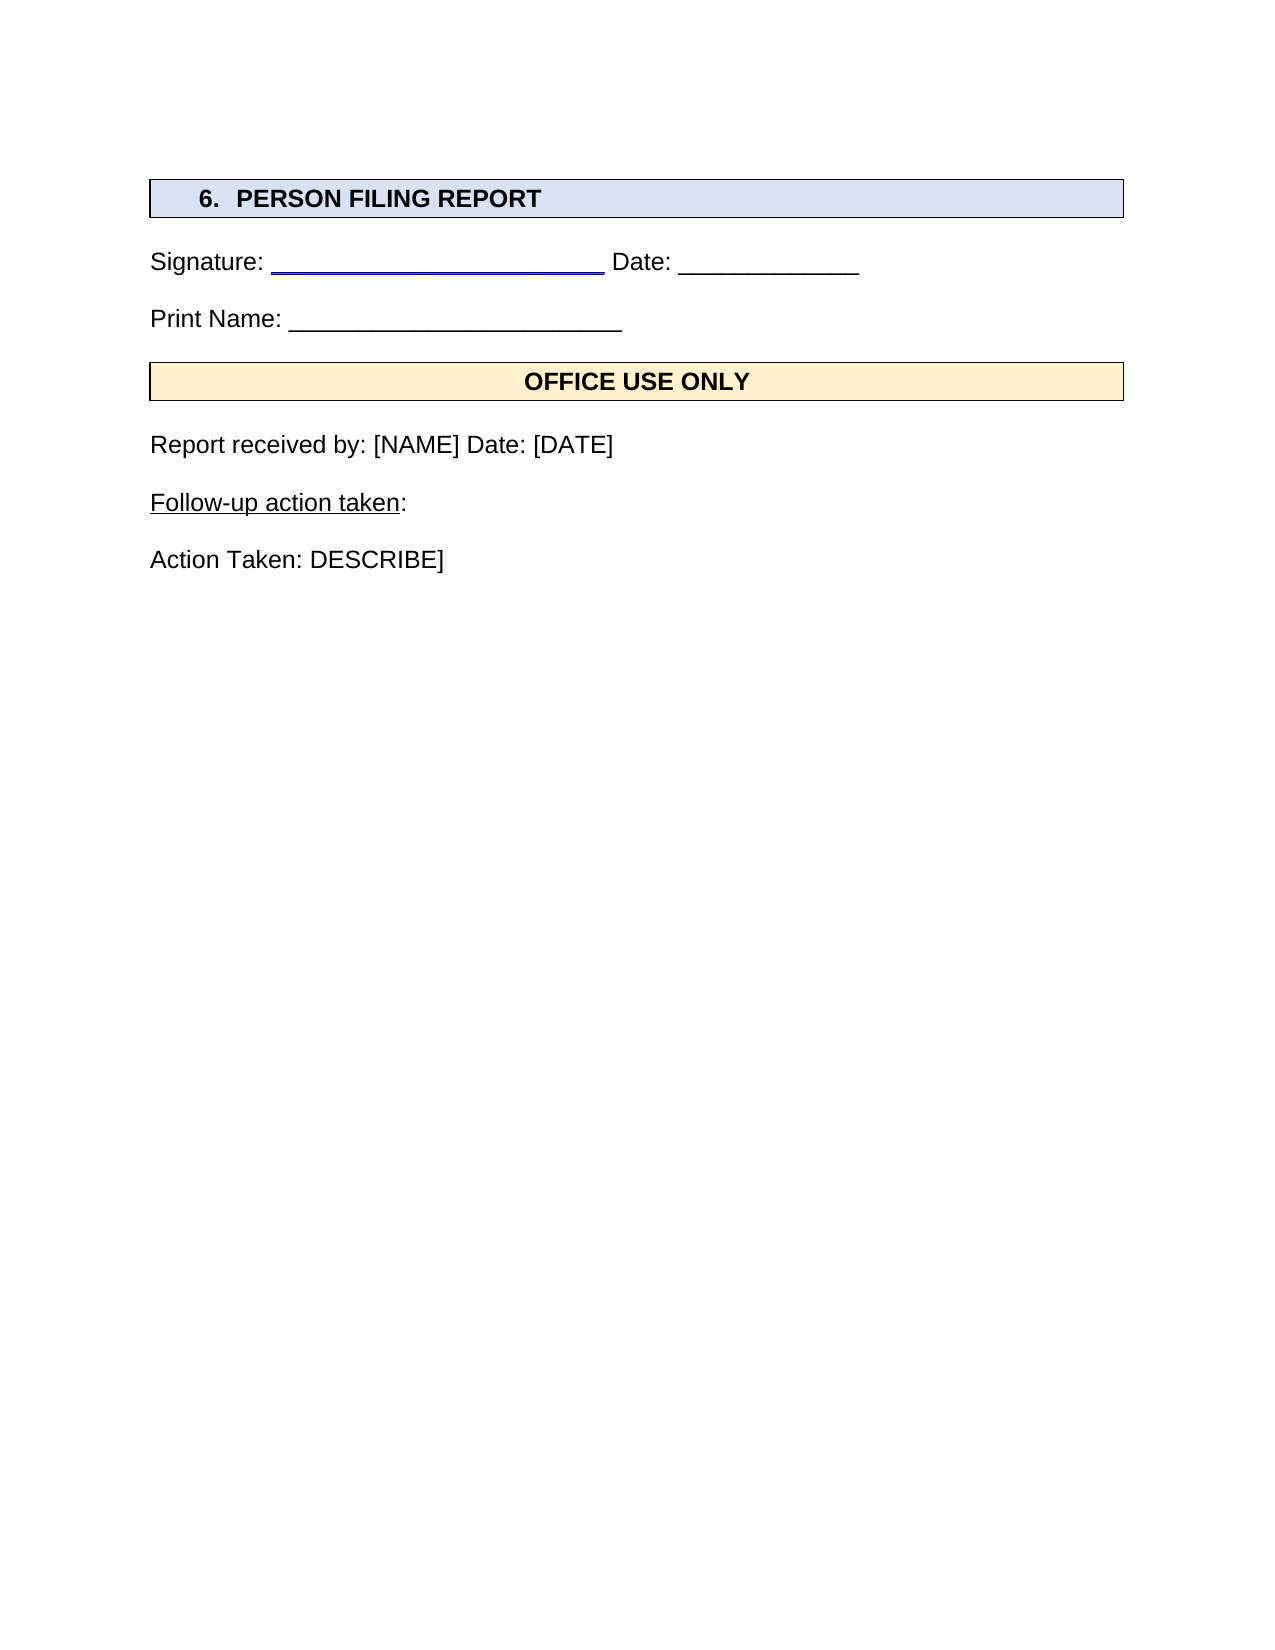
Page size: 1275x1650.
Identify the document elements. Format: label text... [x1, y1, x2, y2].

list Report received by: [NAME] Date: [DATE] [150, 430, 1125, 459]
list Action Taken: DESCRIBE] [150, 545, 1125, 574]
text Signature: ________________________ Date: _____________ [150, 247, 1125, 276]
list Follow-up action taken: [150, 487, 1125, 516]
table_header PERSON FILING REPORT [151, 180, 1123, 217]
text Print Name: ________________________ [150, 304, 1125, 333]
table_header OFFICE USE ONLY [151, 363, 1123, 400]
